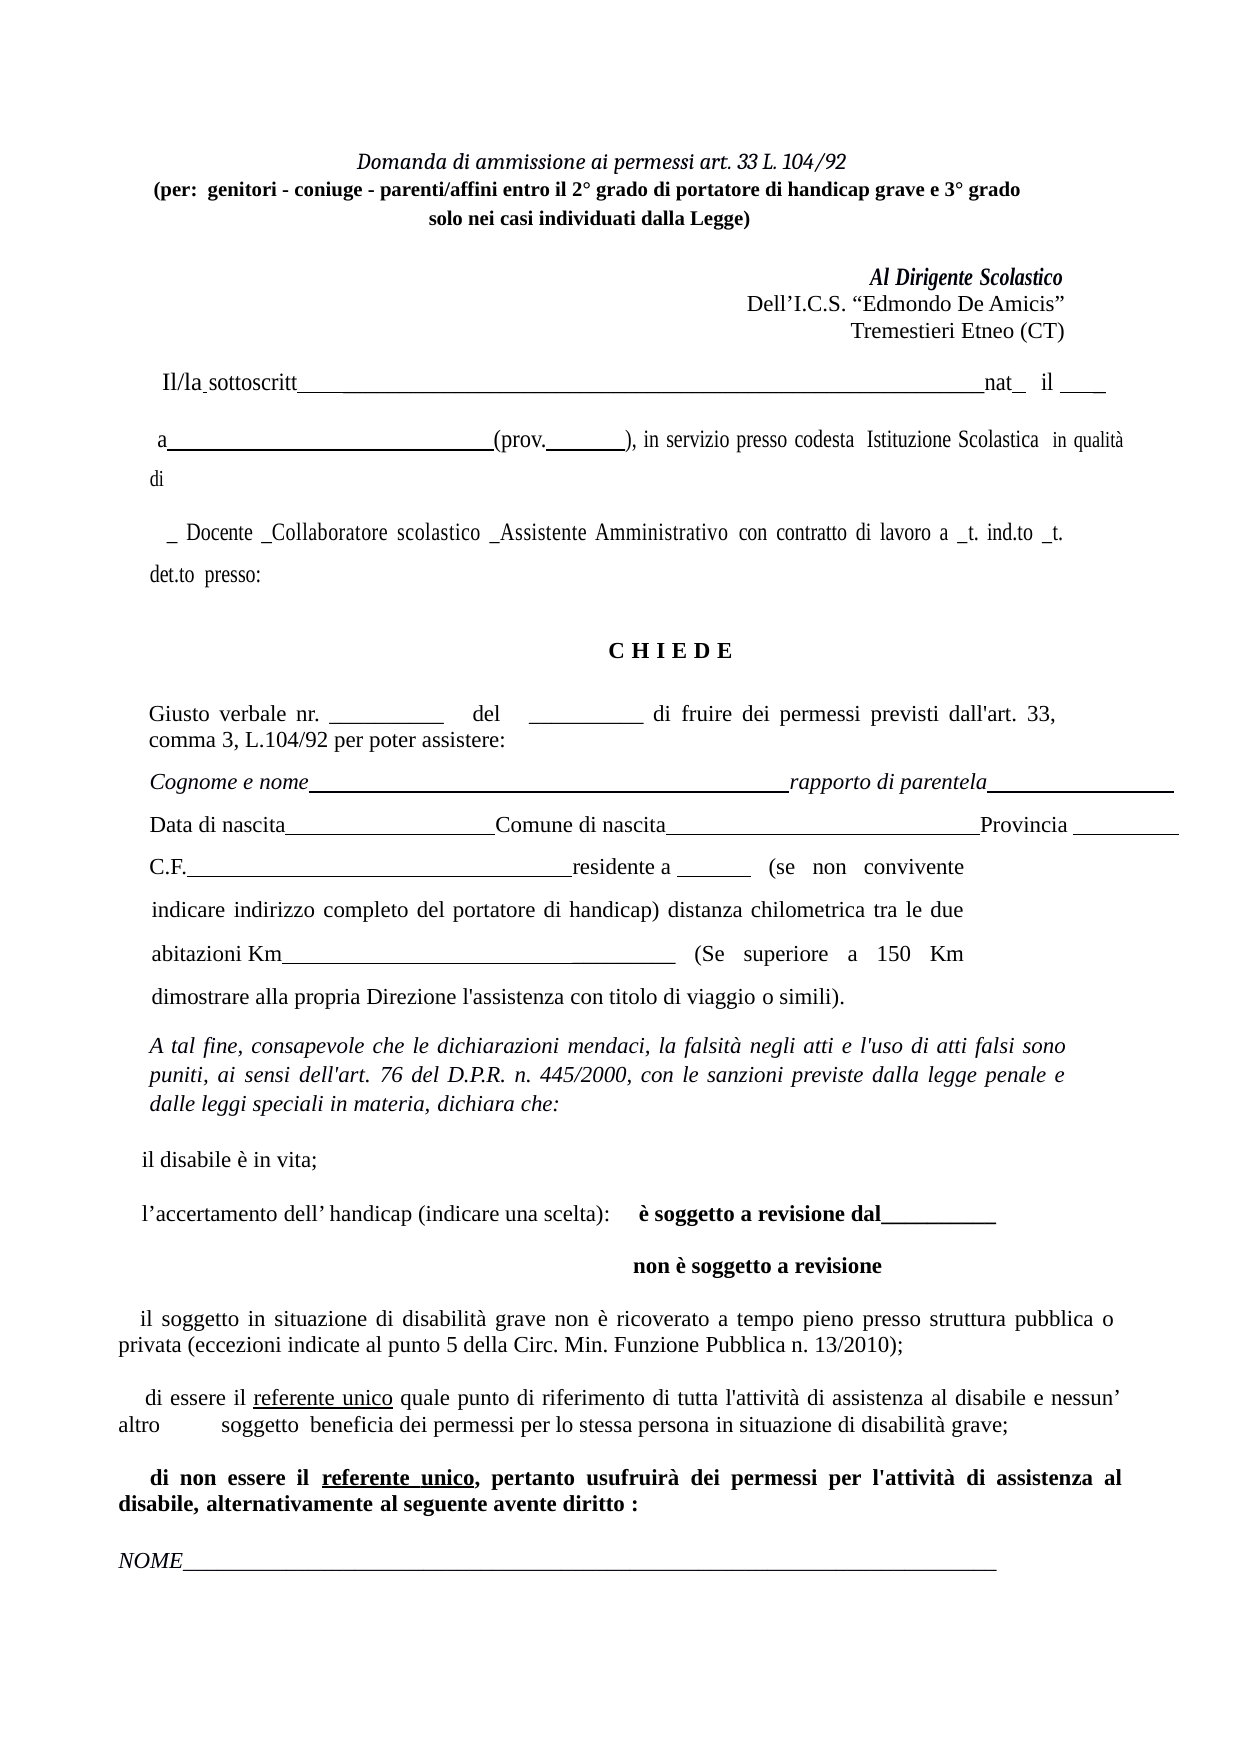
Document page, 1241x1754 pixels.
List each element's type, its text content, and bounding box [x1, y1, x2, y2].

subtitle A tal fine, consapevole che le dichiarazioni mendaci, la falsità negli atti e l'uso di atti falsi sono puniti, ai sensi dell'art. 76 del D.P.R. n. 445/2000, con le sanzioni previste dalla legge penale e dalle leggi speciali in materia, dichiara che: [149, 1032, 1066, 1116]
text  di non essere il referente unico, pertanto usufruirà dei permessi per l'attività di assistenza al disabile, alternativamente al seguente avente diritto : [118, 1464, 1122, 1516]
text C.F. residente a (se non convivente indicare indirizzo completo del portatore di handicap) distanza chilometrica tra le due abitazioni Km _________ (Se superiore a 150 Km dimostrare alla propria Direzione l'assistenza con titolo di viaggio o simili). [149, 853, 964, 1010]
text non è soggetto a revisione [118, 1252, 1122, 1279]
text  il soggetto in situazione di disabilità grave non è ricoverato a tempo pieno presso struttura pubblica o privata (eccezioni indicate al punto 5 della Circ. Min. Funzione Pubblica n. 13/2010); [118, 1305, 1116, 1358]
text solo nei casi individuati dalla Legge) [118, 206, 1056, 230]
text _ Docente _Collaboratore scolastico _Assistente Amministrativo con contratto di lavoro a _t. ind.to _t. det.to presso: [149, 517, 1063, 587]
subtitle Il/la sottoscritt _________________________________________________________nat il _ [118, 367, 1122, 396]
text C H I E D E [437, 637, 1122, 664]
text Giusto verbale nr. __________ del __________ di fruire dei permessi previsti dall'art. 33, comma 3, L.104/92 per poter assistere: [148, 700, 1056, 753]
subtitle Cognome e nome rapporto di parentela [149, 768, 1122, 795]
subtitle NOME_______________________________________________________________________ [118, 1547, 1122, 1573]
text a_____________________________(prov._______), in servizio presso codesta Istituzione Scolastica in qualità di [149, 424, 1124, 491]
subtitle Al Dirigente Scolastico [118, 263, 1065, 290]
text  il disabile è in vita; [118, 1146, 1122, 1172]
text  di essere il referente unico quale punto di riferimento di tutta l'attività di assistenza al disabile e nessun’ altro soggetto beneficia dei permessi per lo stessa persona in situazione di disabilità grave; [118, 1384, 1122, 1437]
subtitle Domanda di ammissione ai permessi art. 33 L. 104/92 [148, 149, 1056, 175]
text Data di nascita Comune di nascita Provincia [149, 811, 1122, 837]
text Dell’I.C.S. “Edmondo De Amicis” [118, 290, 1065, 317]
text Tremestieri Etneo (CT) [118, 317, 1065, 343]
text (per: genitori - coniuge - parenti/affini entro il 2° grado di portatore di handicap grave e 3° grado [118, 177, 1056, 201]
text  l’accertamento dell’ handicap (indicare una scelta): è soggetto a revisione dal__________ [118, 1199, 1122, 1226]
